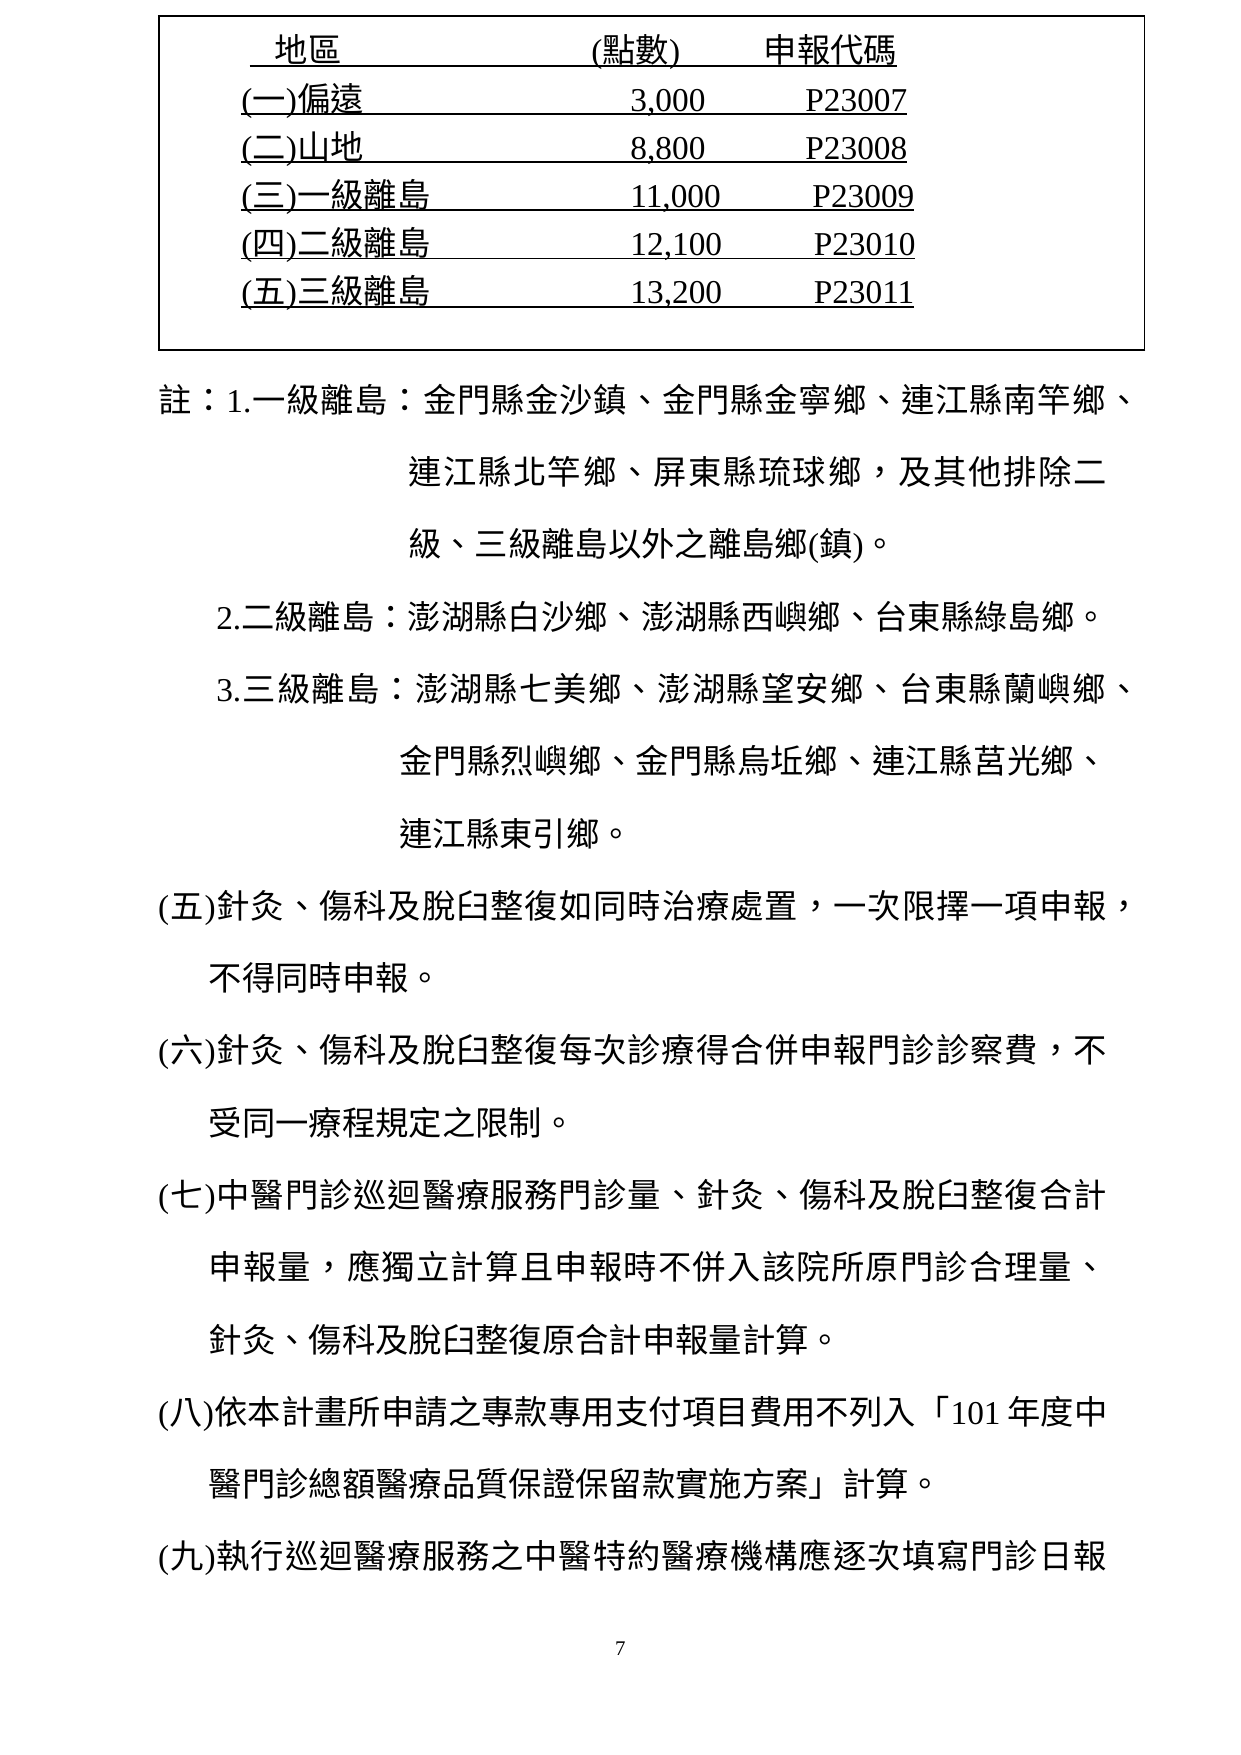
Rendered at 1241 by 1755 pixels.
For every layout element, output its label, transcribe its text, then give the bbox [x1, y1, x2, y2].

text (六)針灸、傷科及脫臼整復每次診療得合併申報門診診察費，不受同一療程規定之限制。 [158, 1024, 1107, 1145]
text (一)偏遠 3,000 P23007 [174, 72, 1129, 121]
text 3.三級離島：澎湖縣七美鄉、澎湖縣望安鄉、台東縣蘭嶼鄉、金門縣烈嶼鄉、金門縣烏坵鄉、連江縣莒光鄉、連江縣東引鄉。 [216, 663, 1107, 856]
text (五)三級離島 13,200 P23011 [174, 265, 1129, 313]
text (七)中醫門診巡迴醫療服務門診量、針灸、傷科及脫臼整復合計申報量，應獨立計算且申報時不併入該院所原門診合理量、針灸、傷科及脫臼整復原合計申報量計算。 [158, 1169, 1107, 1362]
text (九)執行巡迴醫療服務之中醫特約醫療機構應逐次填寫門診日報 [158, 1530, 1107, 1578]
text 2.二級離島：澎湖縣白沙鄉、澎湖縣西嶼鄉、台東縣綠島鄉。 [216, 591, 1107, 639]
text (五)針灸、傷科及脫臼整復如同時治療處置，一次限擇一項申報，不得同時申報。 [158, 880, 1107, 1000]
text 地區 (點數) 申報代碼 [249, 24, 1129, 72]
text 註：1.一級離島：金門縣金沙鎮、金門縣金寧鄉、連江縣南竿鄉、連江縣北竿鄉、屏東縣琉球鄉，及其他排除二級、三級離島以外之離島鄉(鎮)。 [158, 374, 1107, 566]
text (三)一級離島 11,000 P23009 [174, 169, 1129, 217]
text (八)依本計畫所申請之專款專用支付項目費用不列入「101年度中醫門診總額醫療品質保證保留款實施方案」計算。 [158, 1386, 1107, 1506]
text (二)山地 8,800 P23008 [174, 121, 1129, 169]
text (四)二級離島 12,100 P23010 [174, 217, 1129, 265]
